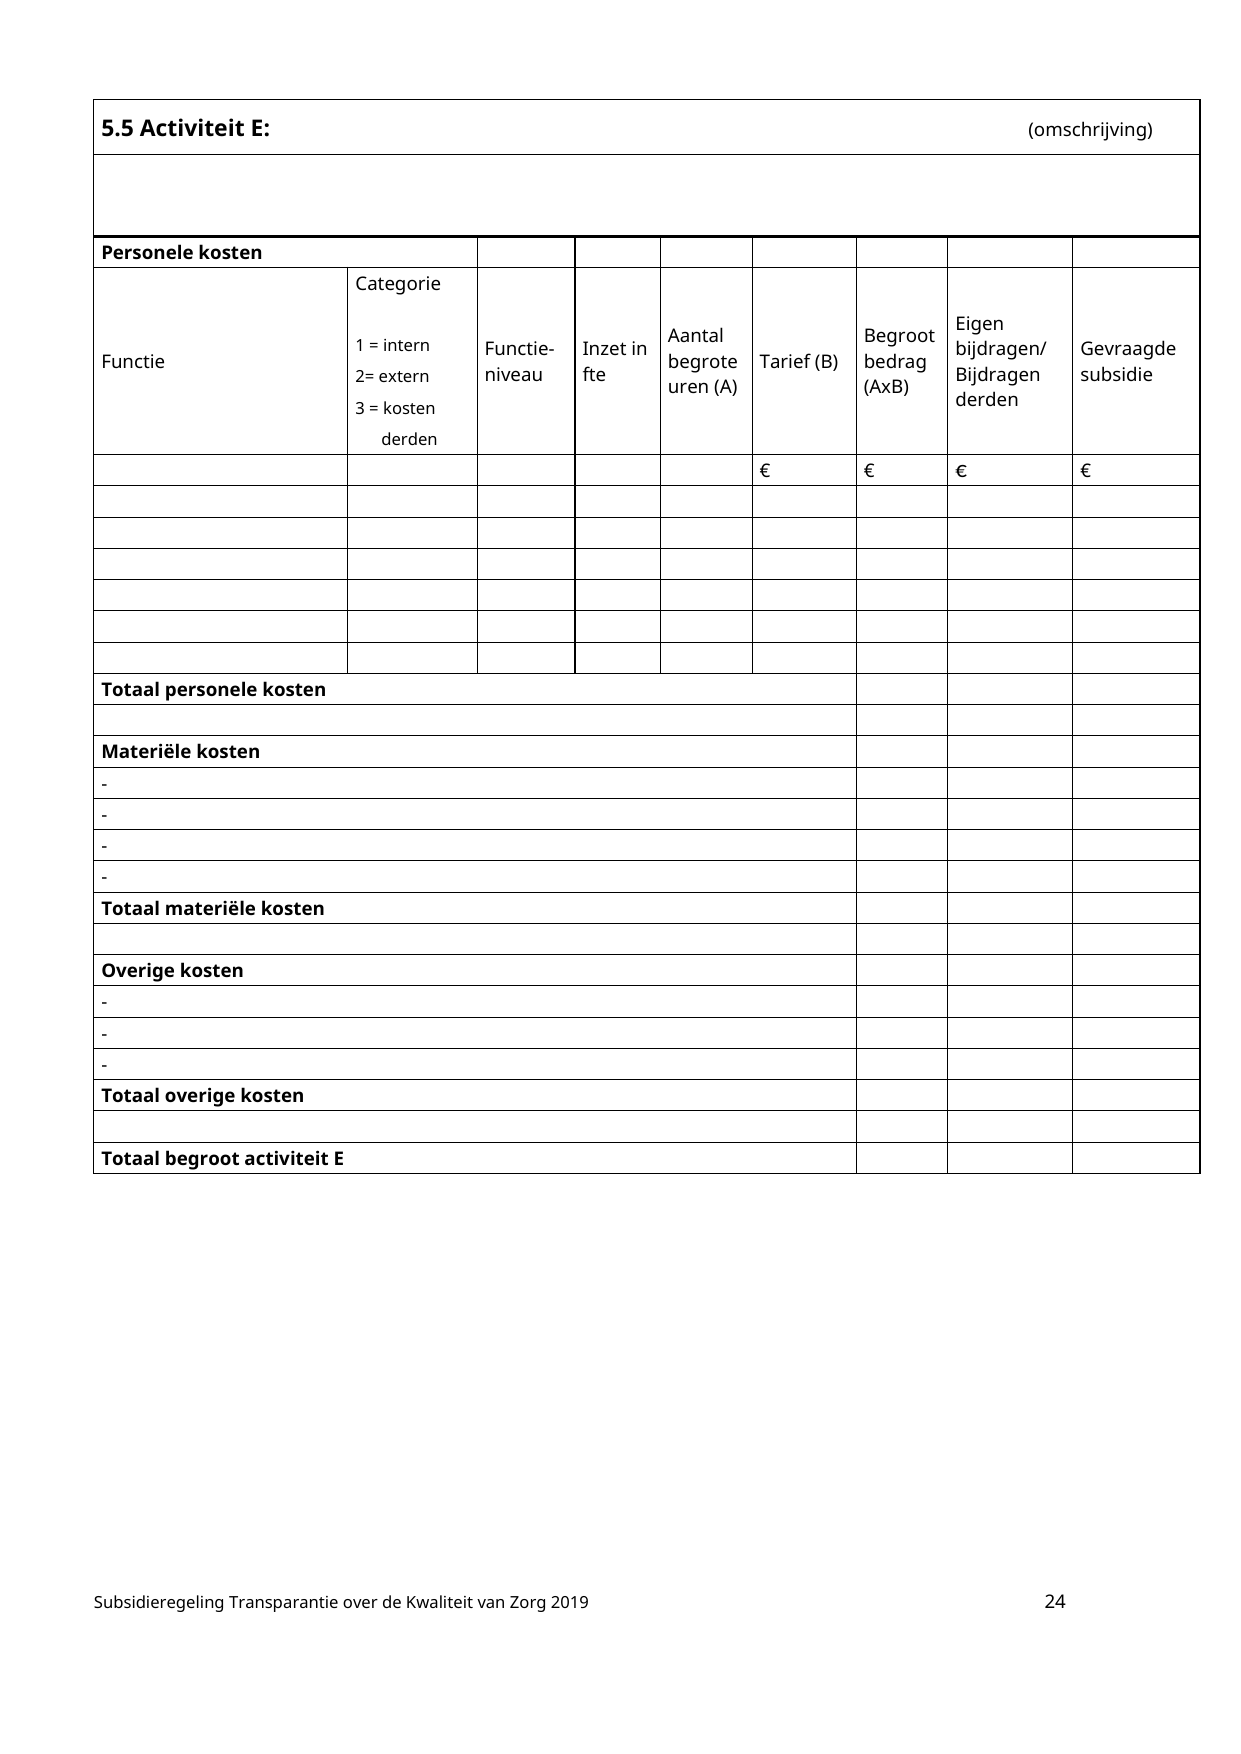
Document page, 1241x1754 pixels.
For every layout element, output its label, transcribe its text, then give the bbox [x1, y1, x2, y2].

table_cell [1073, 830, 1199, 860]
table_cell [948, 955, 1072, 985]
table_cell [1073, 1080, 1199, 1110]
table_cell 3 = kosten [348, 392, 477, 423]
table_cell [948, 643, 1072, 673]
table_cell [348, 643, 477, 673]
table_cell Inzet in fte [576, 268, 660, 454]
table_cell [348, 486, 477, 517]
table_cell [348, 580, 477, 610]
table_cell € [857, 455, 947, 485]
table_cell Overige kosten [94, 955, 856, 985]
table_cell [948, 799, 1072, 829]
table_cell [857, 549, 947, 579]
table_cell [948, 1143, 1072, 1173]
table_cell [576, 238, 660, 267]
table_cell [753, 611, 856, 642]
table_cell € [1073, 455, 1199, 485]
table_cell [348, 549, 477, 579]
table_cell Begroot bedrag (AxB) [857, 268, 947, 454]
table_cell [576, 580, 660, 610]
table_cell [857, 1080, 947, 1110]
table_cell [857, 1111, 947, 1142]
table_cell Gevraagde subsidie [1073, 268, 1199, 454]
table_cell Aantal begrote uren (A) [661, 268, 752, 454]
table_cell 2= extern [348, 360, 477, 392]
table_cell [753, 580, 856, 610]
table_cell [661, 611, 752, 642]
table_cell [857, 893, 947, 923]
table_cell [1073, 1049, 1199, 1079]
table_cell [948, 486, 1072, 517]
table_cell [1073, 518, 1199, 548]
table_cell [753, 549, 856, 579]
table_cell [1073, 986, 1199, 1017]
table_cell [1073, 924, 1199, 954]
table_cell [1073, 486, 1199, 517]
table_cell [661, 643, 752, 673]
table_header 5.5 Activiteit E: (omschrijving) [94, 100, 1199, 154]
table_cell [576, 455, 660, 485]
table_cell Functie-niveau [478, 268, 574, 454]
table_cell [857, 1018, 947, 1048]
table_cell [753, 238, 856, 267]
table_cell Totaal overige kosten [94, 1080, 856, 1110]
table_cell [348, 298, 477, 329]
table_cell [1073, 955, 1199, 985]
table_cell [1073, 768, 1199, 798]
table_cell [1073, 1111, 1199, 1142]
table_cell Personele kosten [94, 238, 477, 267]
table_cell [661, 238, 752, 267]
table_cell Totaal begroot activiteit E [94, 1143, 856, 1173]
table_cell Eigen bijdragen/ Bijdragen derden [948, 268, 1072, 454]
table_cell - [94, 861, 856, 892]
table_cell [948, 1111, 1072, 1142]
table_cell [948, 830, 1072, 860]
table_cell - [94, 1018, 856, 1048]
table_cell [1073, 799, 1199, 829]
table_cell [576, 518, 660, 548]
table_cell Materiële kosten [94, 736, 856, 767]
table_cell [948, 768, 1072, 798]
table_cell [478, 518, 574, 548]
table_cell [94, 643, 347, 673]
table_cell [1073, 1143, 1199, 1173]
table_cell [753, 518, 856, 548]
table_cell [348, 518, 477, 548]
table_cell [661, 455, 752, 485]
table_cell [857, 736, 947, 767]
table_cell [948, 549, 1072, 579]
table_cell [948, 518, 1072, 548]
table_cell Functie [94, 268, 347, 454]
table_cell [94, 155, 1199, 235]
table_cell [1073, 611, 1199, 642]
table_cell [948, 986, 1072, 1017]
table_cell Totaal personele kosten [94, 674, 856, 704]
table_cell [661, 549, 752, 579]
table_cell [1073, 893, 1199, 923]
table_cell Tarief (B) [753, 268, 856, 454]
table_cell [857, 643, 947, 673]
table_cell [948, 705, 1072, 735]
table_cell [478, 549, 574, 579]
table_cell [661, 486, 752, 517]
table_cell [1073, 861, 1199, 892]
table_cell [478, 238, 574, 267]
table_cell [857, 799, 947, 829]
table_cell [1073, 549, 1199, 579]
table_cell [478, 611, 574, 642]
table_cell [576, 611, 660, 642]
table_cell [1073, 580, 1199, 610]
table_cell [857, 861, 947, 892]
table_cell [94, 455, 347, 485]
table_cell [94, 1111, 856, 1142]
table_cell [948, 238, 1072, 267]
table_cell [857, 1049, 947, 1079]
table_cell [948, 924, 1072, 954]
table_cell - [94, 1049, 856, 1079]
table_cell derden [348, 423, 477, 454]
table_cell [857, 238, 947, 267]
table_cell [948, 1018, 1072, 1048]
table_cell - [94, 986, 856, 1017]
table_cell [348, 455, 477, 485]
table_cell [1073, 736, 1199, 767]
table_cell [576, 549, 660, 579]
table_cell [478, 643, 574, 673]
table_cell Totaal materiële kosten [94, 893, 856, 923]
table_cell - [94, 768, 856, 798]
table_cell [857, 1143, 947, 1173]
table_cell € [753, 455, 856, 485]
table_cell [857, 486, 947, 517]
table_cell [948, 674, 1072, 704]
table_cell [94, 705, 856, 735]
table_cell [857, 518, 947, 548]
table_cell [576, 486, 660, 517]
table_cell [348, 611, 477, 642]
table_cell [857, 986, 947, 1017]
table_cell [857, 768, 947, 798]
table_cell [94, 518, 347, 548]
table_cell [948, 861, 1072, 892]
table_cell [857, 580, 947, 610]
table_cell [857, 705, 947, 735]
table_cell [94, 924, 856, 954]
table_cell [948, 611, 1072, 642]
table_cell [948, 1049, 1072, 1079]
table_cell 1 = intern [348, 329, 477, 360]
table_cell - [94, 830, 856, 860]
table_cell [94, 580, 347, 610]
table_cell [1073, 674, 1199, 704]
table_cell - [94, 799, 856, 829]
table_cell [948, 893, 1072, 923]
table_cell [1073, 1018, 1199, 1048]
table_cell [661, 580, 752, 610]
table_cell [576, 643, 660, 673]
table_cell [948, 1080, 1072, 1110]
table_cell [1073, 643, 1199, 673]
table_cell [478, 580, 574, 610]
table_cell [948, 736, 1072, 767]
table_cell [857, 830, 947, 860]
table_cell [753, 486, 856, 517]
table_cell Categorie [348, 268, 477, 298]
table_cell [857, 924, 947, 954]
table_cell [948, 580, 1072, 610]
table_cell [1073, 238, 1199, 267]
table_cell [94, 486, 347, 517]
table_cell [478, 486, 574, 517]
table_cell [478, 455, 574, 485]
table_cell € [948, 455, 1072, 485]
table_cell [857, 674, 947, 704]
table_cell [1073, 705, 1199, 735]
table_cell [753, 643, 856, 673]
table_cell [857, 955, 947, 985]
table_cell [94, 549, 347, 579]
table_cell [661, 518, 752, 548]
table_cell [94, 611, 347, 642]
table_cell [857, 611, 947, 642]
